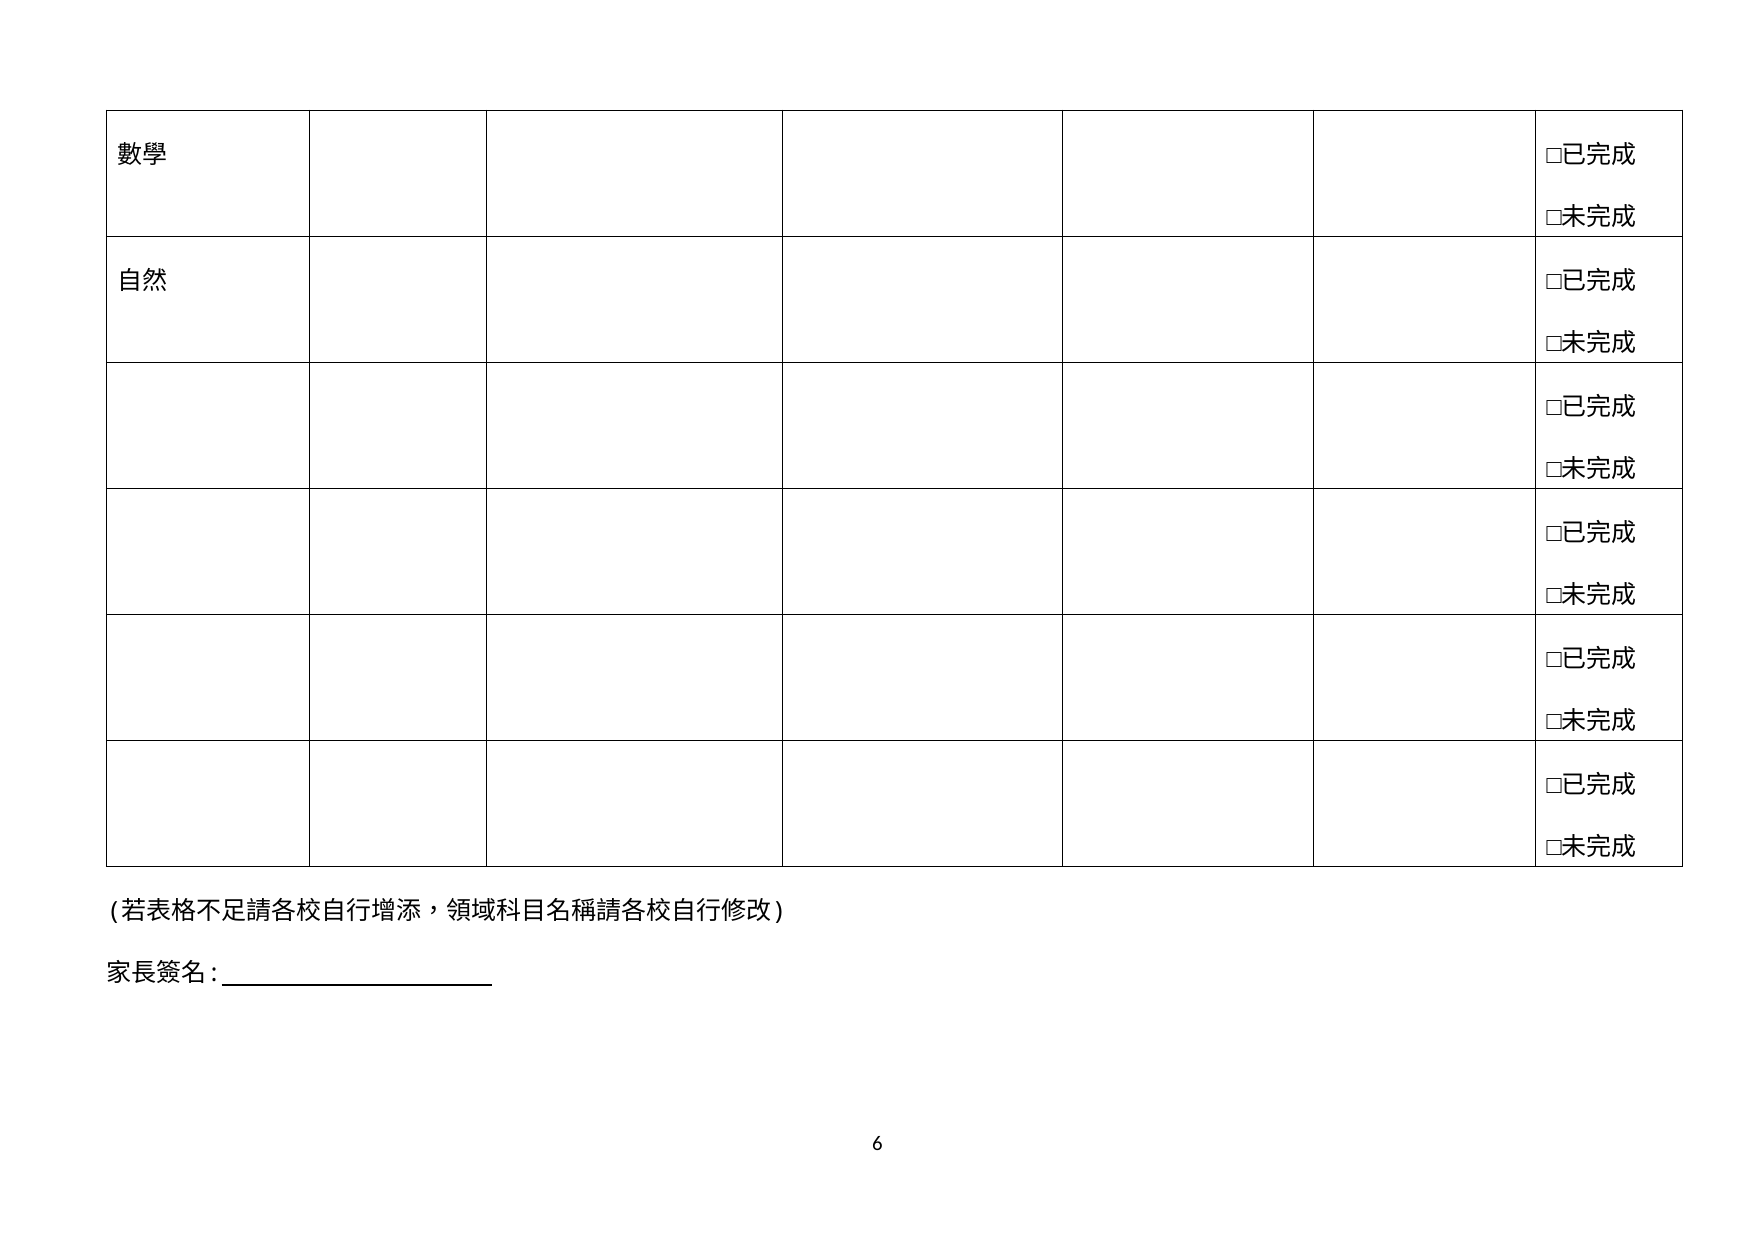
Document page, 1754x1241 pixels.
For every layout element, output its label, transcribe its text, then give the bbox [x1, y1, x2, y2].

table_cell [783, 363, 1062, 488]
table_cell [107, 489, 309, 614]
table_cell [107, 741, 309, 866]
table_cell [783, 111, 1062, 236]
table_cell □已完成 □未完成 [1536, 111, 1682, 236]
text (若表格不足請各校自行增添，領域科目名稱請各校自行修改) [106, 867, 1648, 929]
table_cell [487, 615, 782, 740]
table_cell [1063, 111, 1313, 236]
table_cell [1314, 615, 1535, 740]
table_cell □已完成 □未完成 [1536, 489, 1682, 614]
table_cell [1314, 237, 1535, 362]
table_cell [487, 363, 782, 488]
table_cell [310, 489, 486, 614]
text 家長簽名: [106, 929, 1648, 992]
table_cell [310, 111, 486, 236]
table_cell □已完成 □未完成 [1536, 741, 1682, 866]
table_cell [310, 615, 486, 740]
table_cell [783, 489, 1062, 614]
table_cell [107, 615, 309, 740]
table_cell [1063, 363, 1313, 488]
table_cell [310, 363, 486, 488]
table_cell 自然 [107, 237, 309, 362]
table_cell [1314, 489, 1535, 614]
table_cell 數學 [107, 111, 309, 236]
table_cell □已完成 □未完成 [1536, 237, 1682, 362]
table_cell □已完成 □未完成 [1536, 363, 1682, 488]
table_cell [783, 237, 1062, 362]
table_cell [107, 363, 309, 488]
table_cell [310, 237, 486, 362]
table_cell [1063, 489, 1313, 614]
table_cell [487, 111, 782, 236]
table_cell [783, 615, 1062, 740]
table_cell [1314, 111, 1535, 236]
table_cell [1314, 363, 1535, 488]
table_cell [310, 741, 486, 866]
table_cell □已完成 □未完成 [1536, 615, 1682, 740]
table_cell [487, 489, 782, 614]
table_cell [783, 741, 1062, 866]
table_cell [487, 741, 782, 866]
table_cell [487, 237, 782, 362]
table_cell [1063, 615, 1313, 740]
table_cell [1063, 741, 1313, 866]
table_cell [1063, 237, 1313, 362]
table_cell [1314, 741, 1535, 866]
